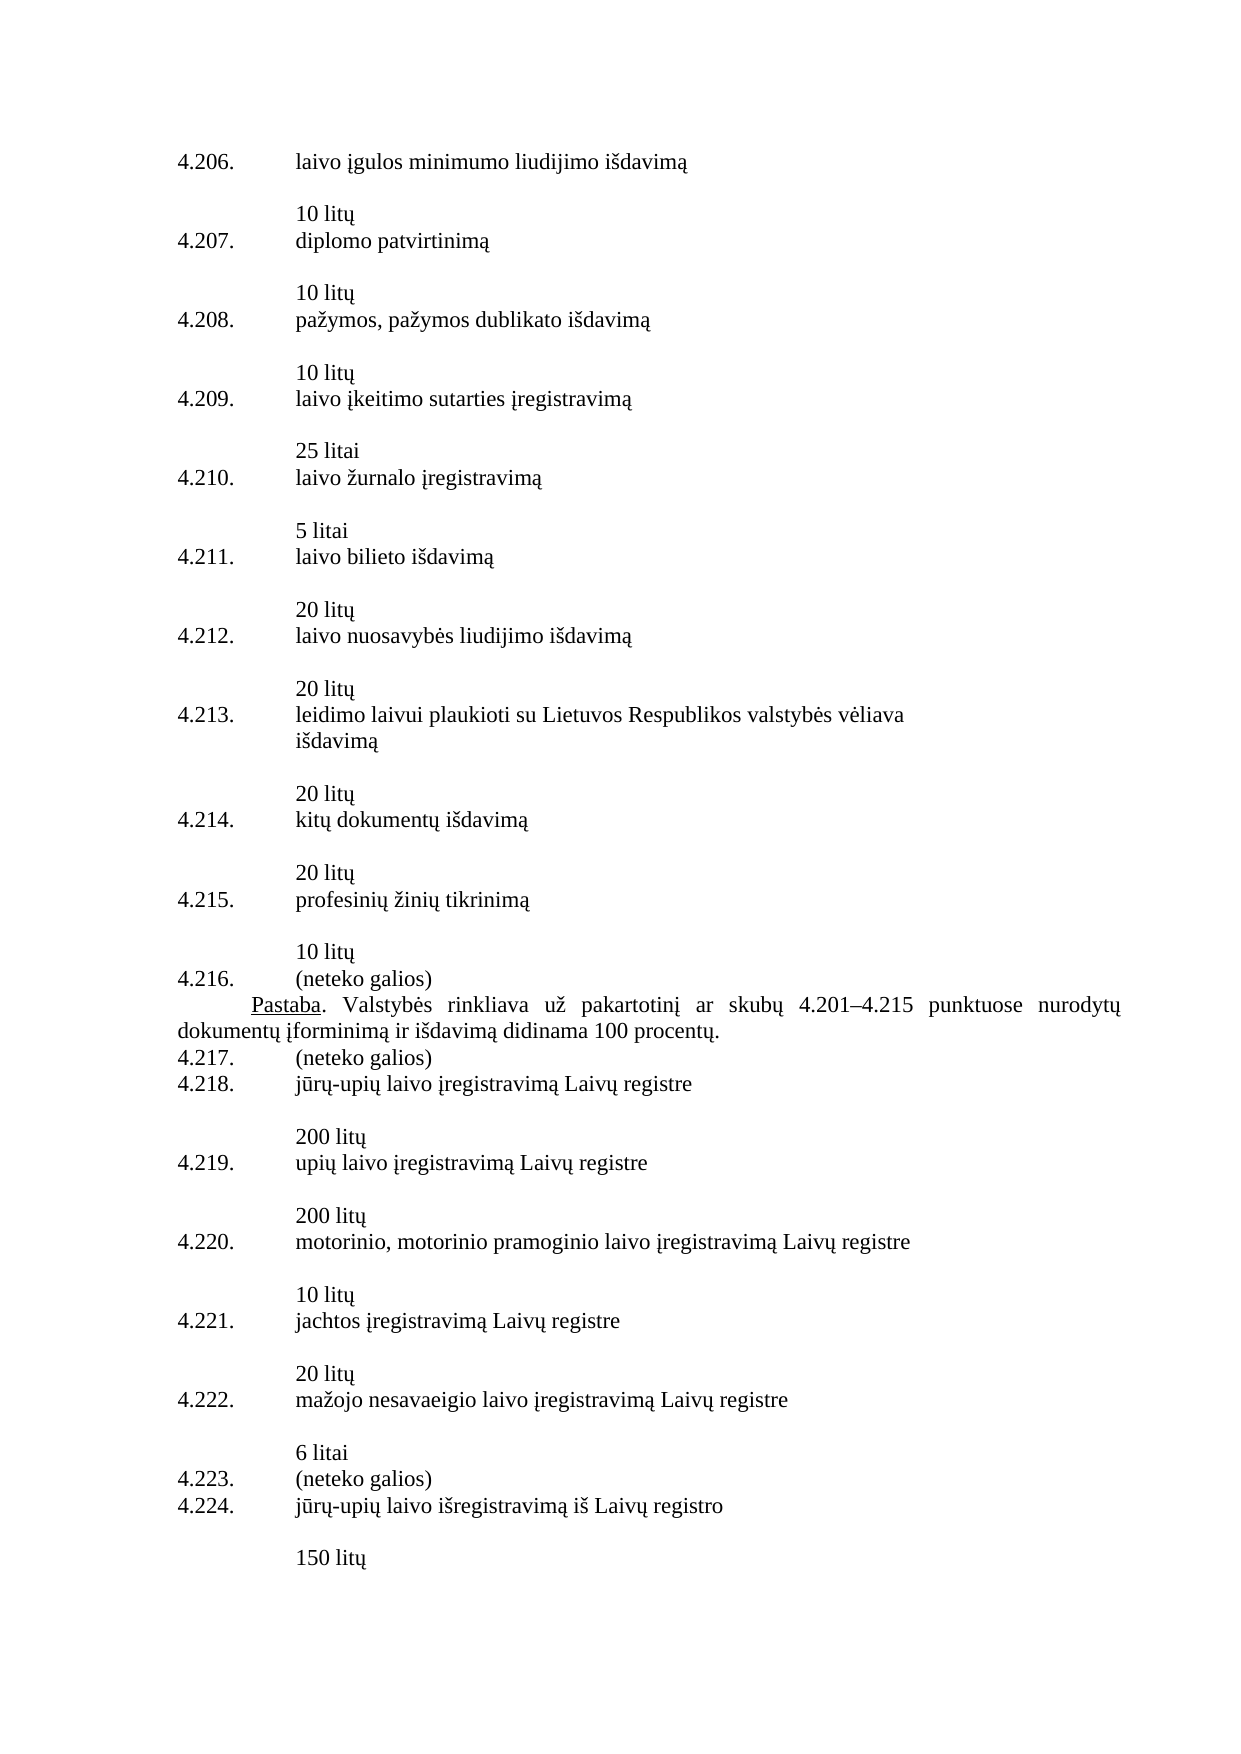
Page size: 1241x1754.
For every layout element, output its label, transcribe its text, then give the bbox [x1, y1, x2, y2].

text 4.216. (neteko galios) [177, 965, 945, 991]
text 4.210. laivo žurnalo įregistravimą 5 litai [177, 464, 945, 543]
text 4.224. jūrų-upių laivo išregistravimą iš Laivų registro 150 litų [177, 1492, 945, 1571]
text 4.212. laivo nuosavybės liudijimo išdavimą 20 litų [177, 622, 945, 701]
text 4.219. upių laivo įregistravimą Laivų registre 200 litų [177, 1149, 945, 1228]
text 4.221. jachtos įregistravimą Laivų registre 20 litų [177, 1307, 945, 1386]
text 4.211. laivo bilieto išdavimą 20 litų [177, 543, 945, 622]
text 4.207. diplomo patvirtinimą 10 litų [177, 227, 945, 306]
text 4.209. laivo įkeitimo sutarties įregistravimą 25 litai [177, 385, 945, 464]
text 4.223. (neteko galios) [177, 1465, 945, 1492]
text 4.215. profesinių žinių tikrinimą 10 litų [177, 886, 945, 965]
text 4.222. mažojo nesavaeigio laivo įregistravimą Laivų registre 6 litai [177, 1386, 945, 1465]
text Pastaba. Valstybės rinkliava už pakartotinį ar skubų 4.201–4.215 punktuose nurodytų dokumentų įforminimą ir išdavimą didinama 100 procentų. [177, 991, 1122, 1044]
text 4.220. motorinio, motorinio pramoginio laivo įregistravimą Laivų registre 10 litų [177, 1228, 945, 1307]
text 4.213. leidimo laivui plaukioti su Lietuvos Respublikos valstybės vėliava išdavimą 20 litų [177, 701, 945, 807]
text 4.208. pažymos, pažymos dublikato išdavimą 10 litų [177, 306, 945, 385]
text 4.218. jūrų-upių laivo įregistravimą Laivų registre 200 litų [177, 1070, 945, 1149]
text 4.214. kitų dokumentų išdavimą 20 litų [177, 807, 945, 886]
text 4.217. (neteko galios) [177, 1044, 945, 1070]
text 4.206. laivo įgulos minimumo liudijimo išdavimą 10 litų [177, 148, 945, 227]
